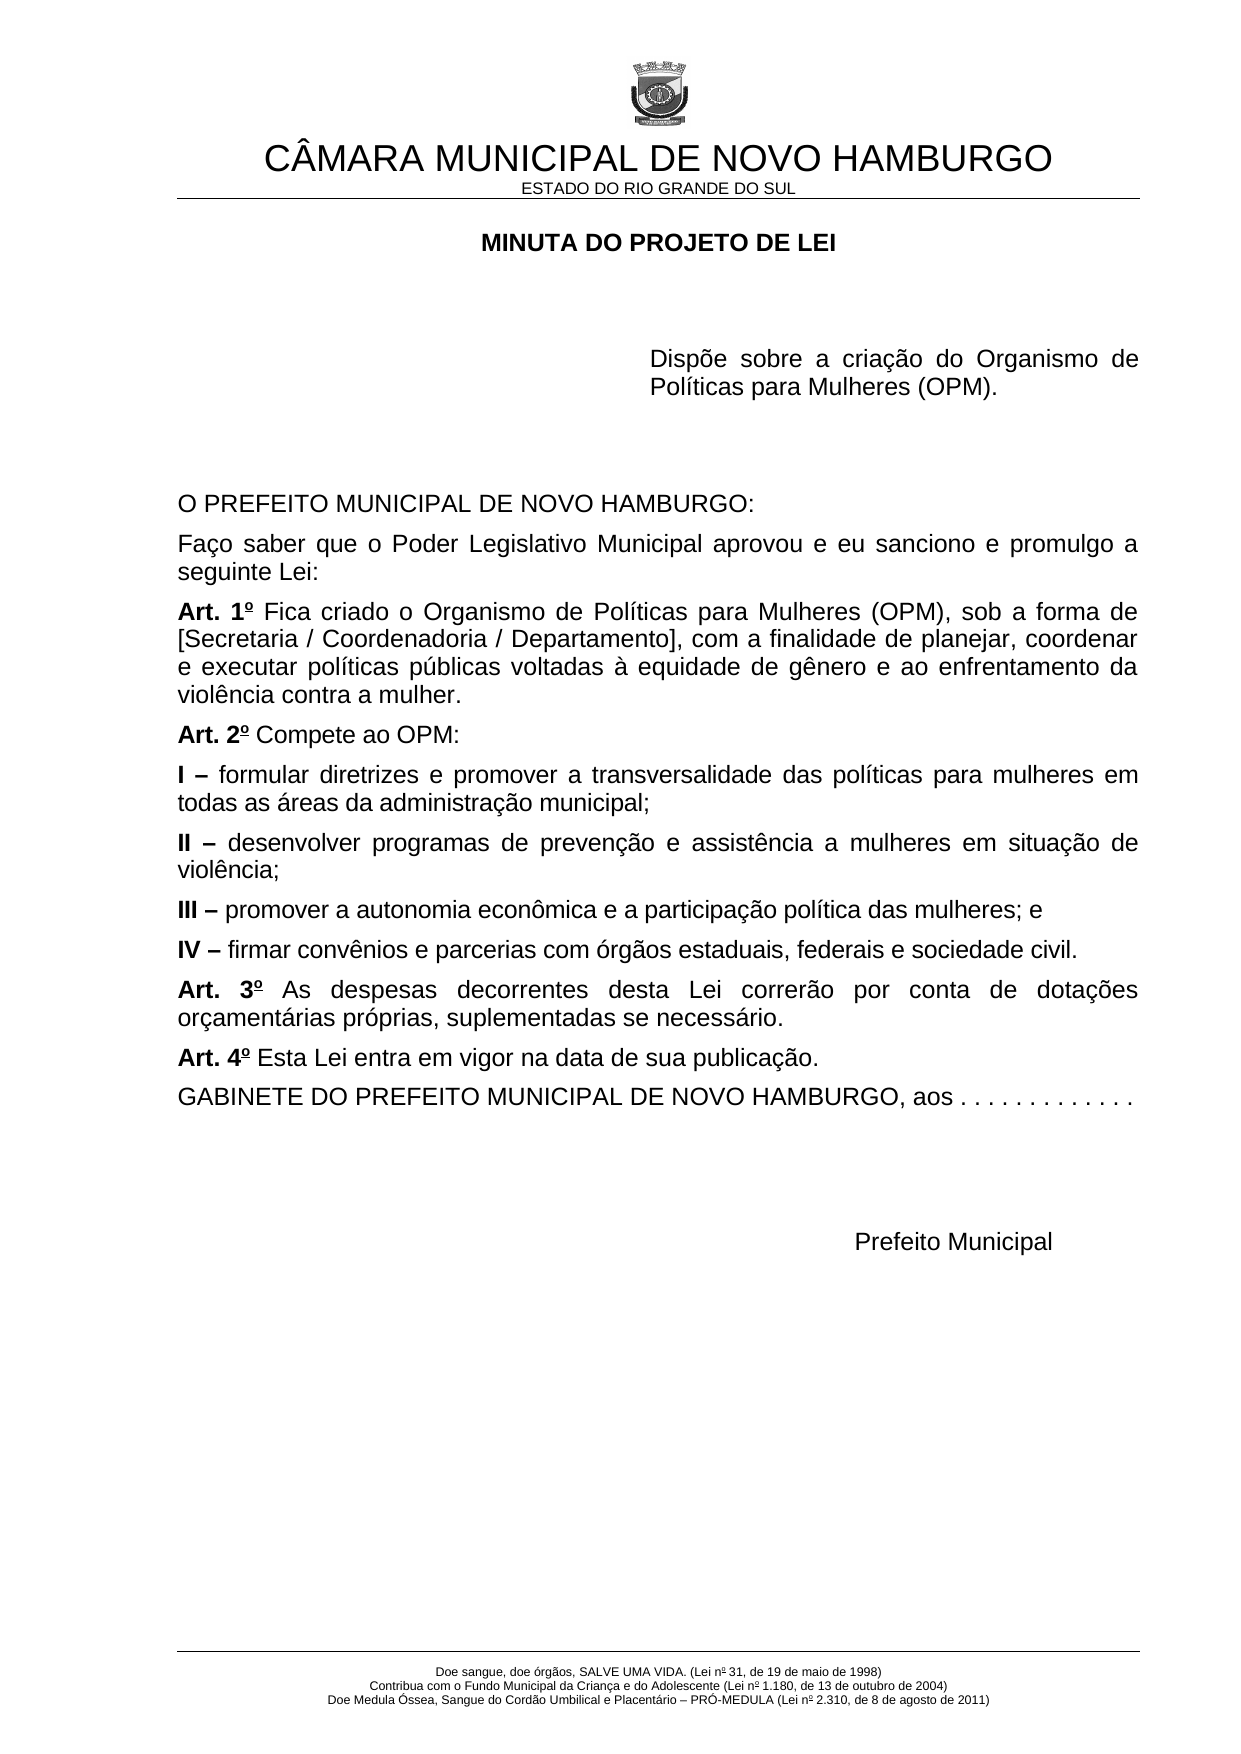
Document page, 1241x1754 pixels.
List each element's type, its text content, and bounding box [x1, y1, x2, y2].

text Art. 2o Compete ao OPM: [177, 721, 1140, 749]
text I – formular diretrizes e promover a transversalidade das políticas para mulheres em todas as áreas da administração municipal; [177, 761, 1140, 816]
text O PREFEITO MUNICIPAL DE NOVO HAMBURGO: [177, 490, 1140, 518]
text Art. 4o Esta Lei entra em vigor na data de sua publicação. [177, 1043, 1140, 1071]
text MINUTA DO PROJETO DE LEI [177, 229, 1140, 257]
text Prefeito Municipal [768, 1228, 1140, 1256]
text IV – firmar convênios e parcerias com órgãos estaduais, federais e sociedade civil. [177, 936, 1140, 964]
text Faço saber que o Poder Legislativo Municipal aprovou e eu sanciono e promulgo a seguinte Lei: [177, 529, 1140, 585]
text III – promover a autonomia econômica e a participação política das mulheres; e [177, 896, 1140, 924]
text Art. 1o Fica criado o Organismo de Políticas para Mulheres (OPM), sob a forma de [Secretaria / Coordenadoria / Departamento], com a finalidade de planejar, coordenar e executar políticas públicas voltadas à equidade de gênero e ao enfrentamento da violência contra a mulher. [177, 597, 1140, 709]
text II – desenvolver programas de prevenção e assistência a mulheres em situação de violência; [177, 828, 1140, 884]
text Art. 3o As despesas decorrentes desta Lei correrão por conta de dotações orçamentárias próprias, suplementadas se necessário. [177, 976, 1140, 1031]
text Dispõe sobre a criação do Organismo de Políticas para Mulheres (OPM). [649, 345, 1140, 401]
text GABINETE DO PREFEITO MUNICIPAL DE NOVO HAMBURGO, aos . . . . . . . . . . . . . [177, 1083, 1140, 1111]
